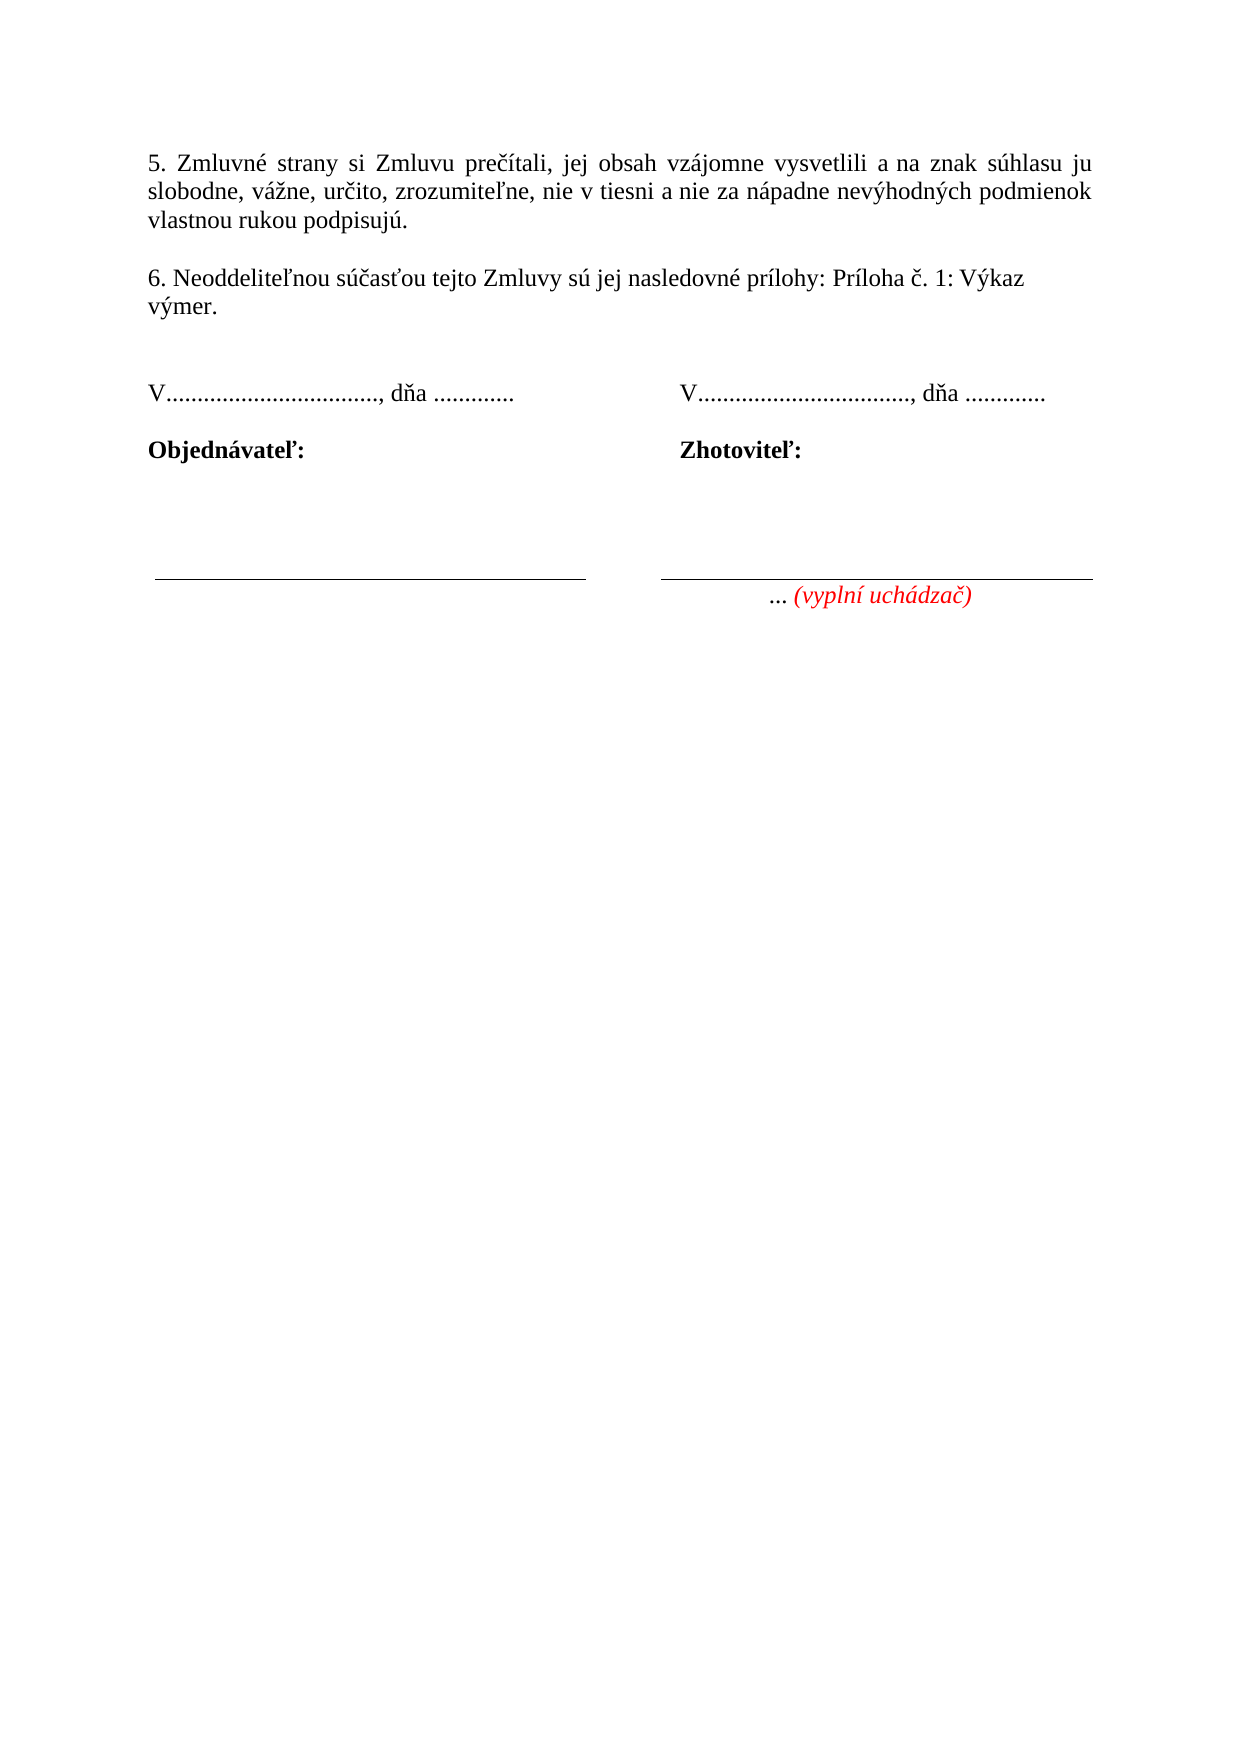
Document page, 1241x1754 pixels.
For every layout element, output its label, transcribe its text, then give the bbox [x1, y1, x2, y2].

text 6. Neoddeliteľnou súčasťou tejto Zmluvy sú jej nasledovné prílohy: Príloha č. 1: Výkaz výmer. [148, 263, 1092, 320]
table_header [155, 580, 586, 671]
text Objednávateľ: Zhotoviteľ: [148, 435, 1092, 464]
table_header ... (vyplní uchádzač) [661, 580, 1092, 671]
text V.................................., dňa ............. V.................................., dňa ............. [148, 378, 1092, 406]
text 5. Zmluvné strany si Zmluvu prečítali, jej obsah vzájomne vysvetlili a na znak súhlasu ju slobodne, vážne, určito, zrozumiteľne, nie v tiesni a nie za nápadne nevýhodných podmienok vlastnou rukou podpisujú. [148, 148, 1092, 234]
table_header [586, 579, 661, 671]
